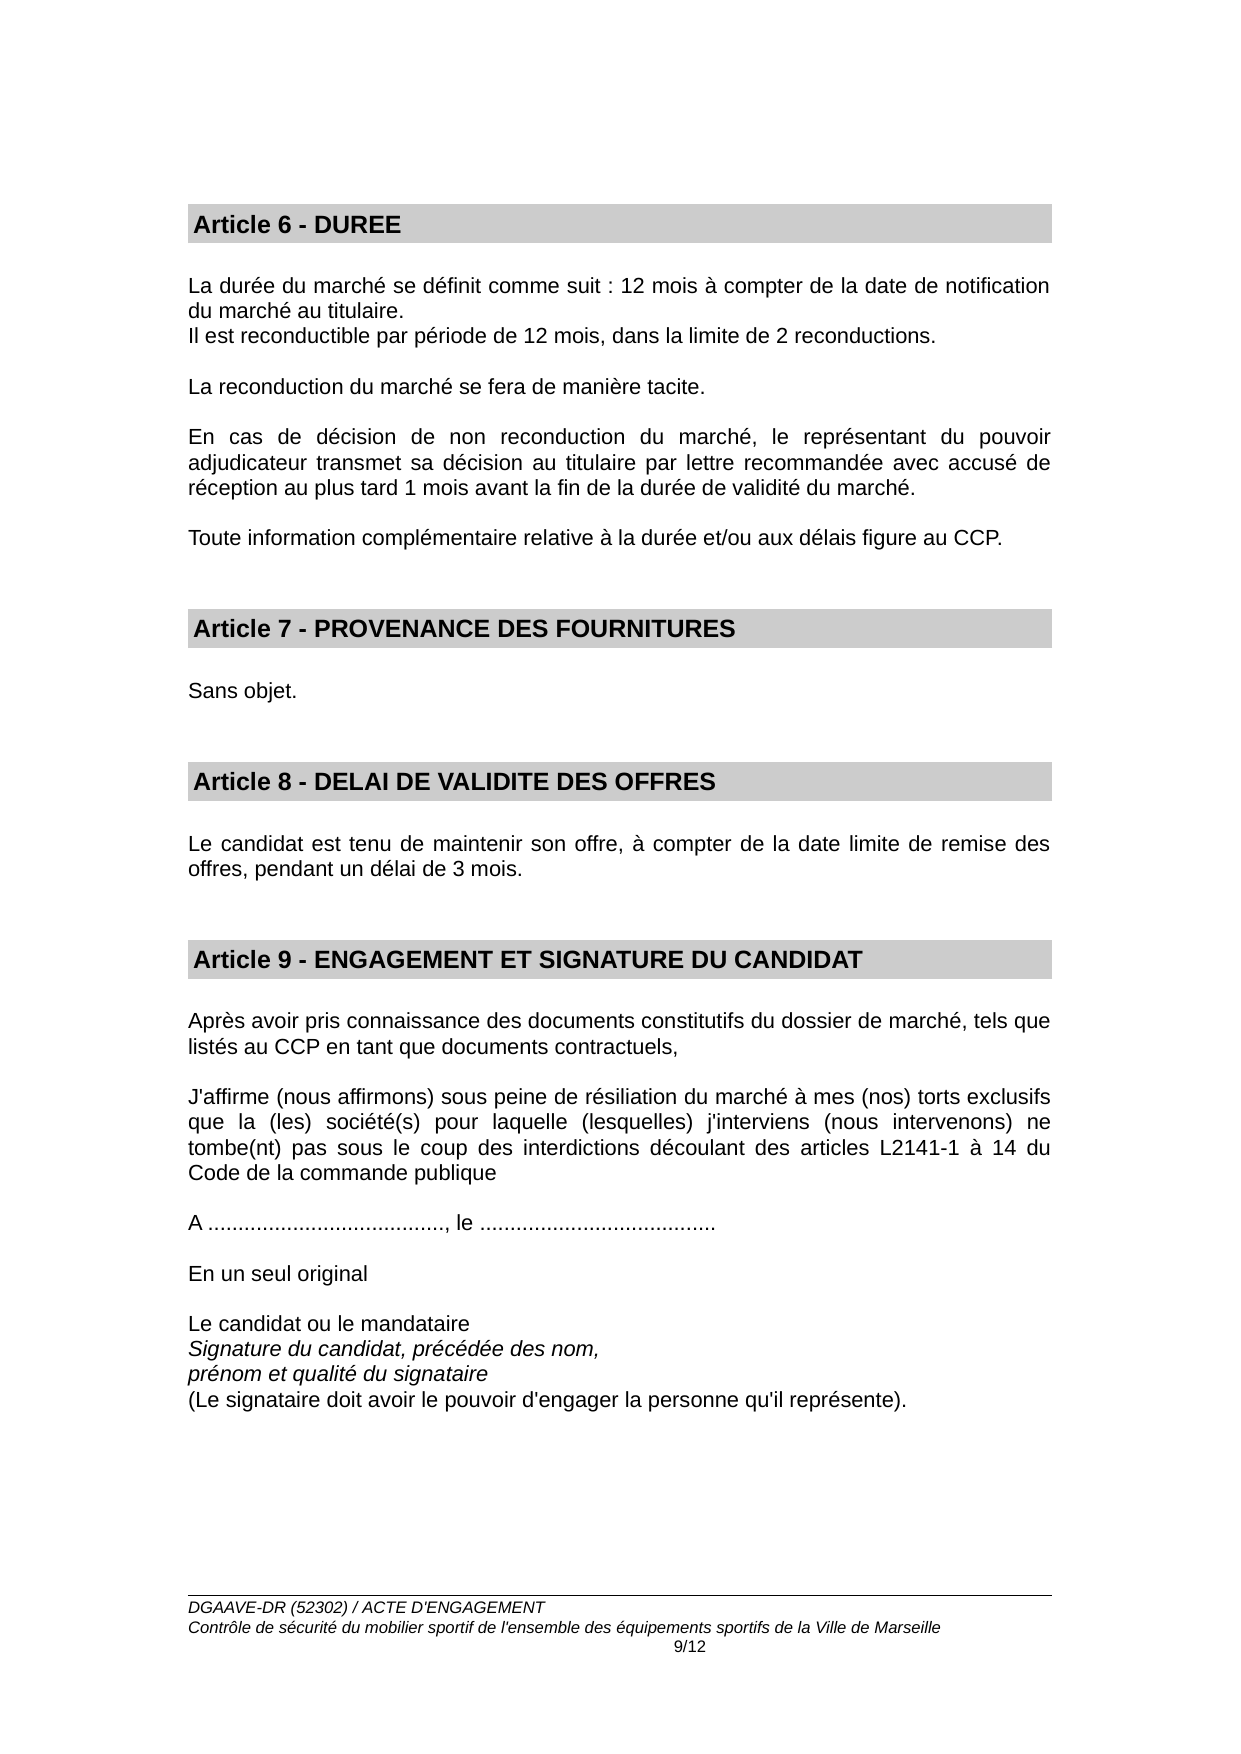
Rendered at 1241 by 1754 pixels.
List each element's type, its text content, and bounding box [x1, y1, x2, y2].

text Il est reconductible par période de 12 mois, dans la limite de 2 reconductions. [188, 323, 1052, 349]
text (Le signataire doit avoir le pouvoir d'engager la personne qu'il représente). [188, 1387, 1052, 1412]
text Toute information complémentaire relative à la durée et/ou aux délais figure au CCP. [188, 525, 1052, 550]
subtitle ENGAGEMENT ET SIGNATURE DU CANDIDAT [190, 942, 1050, 977]
text A ......................................., le ....................................... [188, 1210, 1052, 1235]
text En un seul original [188, 1261, 1052, 1286]
subtitle DUREE [190, 207, 1050, 241]
text J'affirme (nous affirmons) sous peine de résiliation du marché à mes (nos) torts exclusifs que la (les) société(s) pour laquelle (lesquelles) j'interviens (nous intervenons) ne tombe(nt) pas sous le coup des interdictions découlant des articles L2141-1 à 14 du Code de la commande publique [188, 1084, 1052, 1185]
text Le candidat est tenu de maintenir son offre, à compter de la date limite de remise des offres, pendant un délai de 3 mois. [188, 831, 1052, 881]
text La reconduction du marché se fera de manière tacite. [188, 374, 1052, 399]
subtitle PROVENANCE DES FOURNITURES [190, 612, 1050, 646]
subtitle DELAI DE VALIDITE DES OFFRES [190, 764, 1050, 799]
text Le candidat ou le mandataire [188, 1311, 1052, 1336]
text Après avoir pris connaissance des documents constitutifs du dossier de marché, tels que listés au CCP en tant que documents contractuels, [188, 1008, 1052, 1059]
text Signature du candidat, précédée des nom, [188, 1336, 1052, 1361]
text La durée du marché se définit comme suit : 12 mois à compter de la date de notification du marché au titulaire. [188, 273, 1052, 323]
text En cas de décision de non reconduction du marché, le représentant du pouvoir adjudicateur transmet sa décision au titulaire par lettre recommandée avec accusé de réception au plus tard 1 mois avant la fin de la durée de validité du marché. [188, 424, 1052, 500]
text Sans objet. [188, 678, 1052, 703]
text prénom et qualité du signataire [188, 1361, 1052, 1387]
